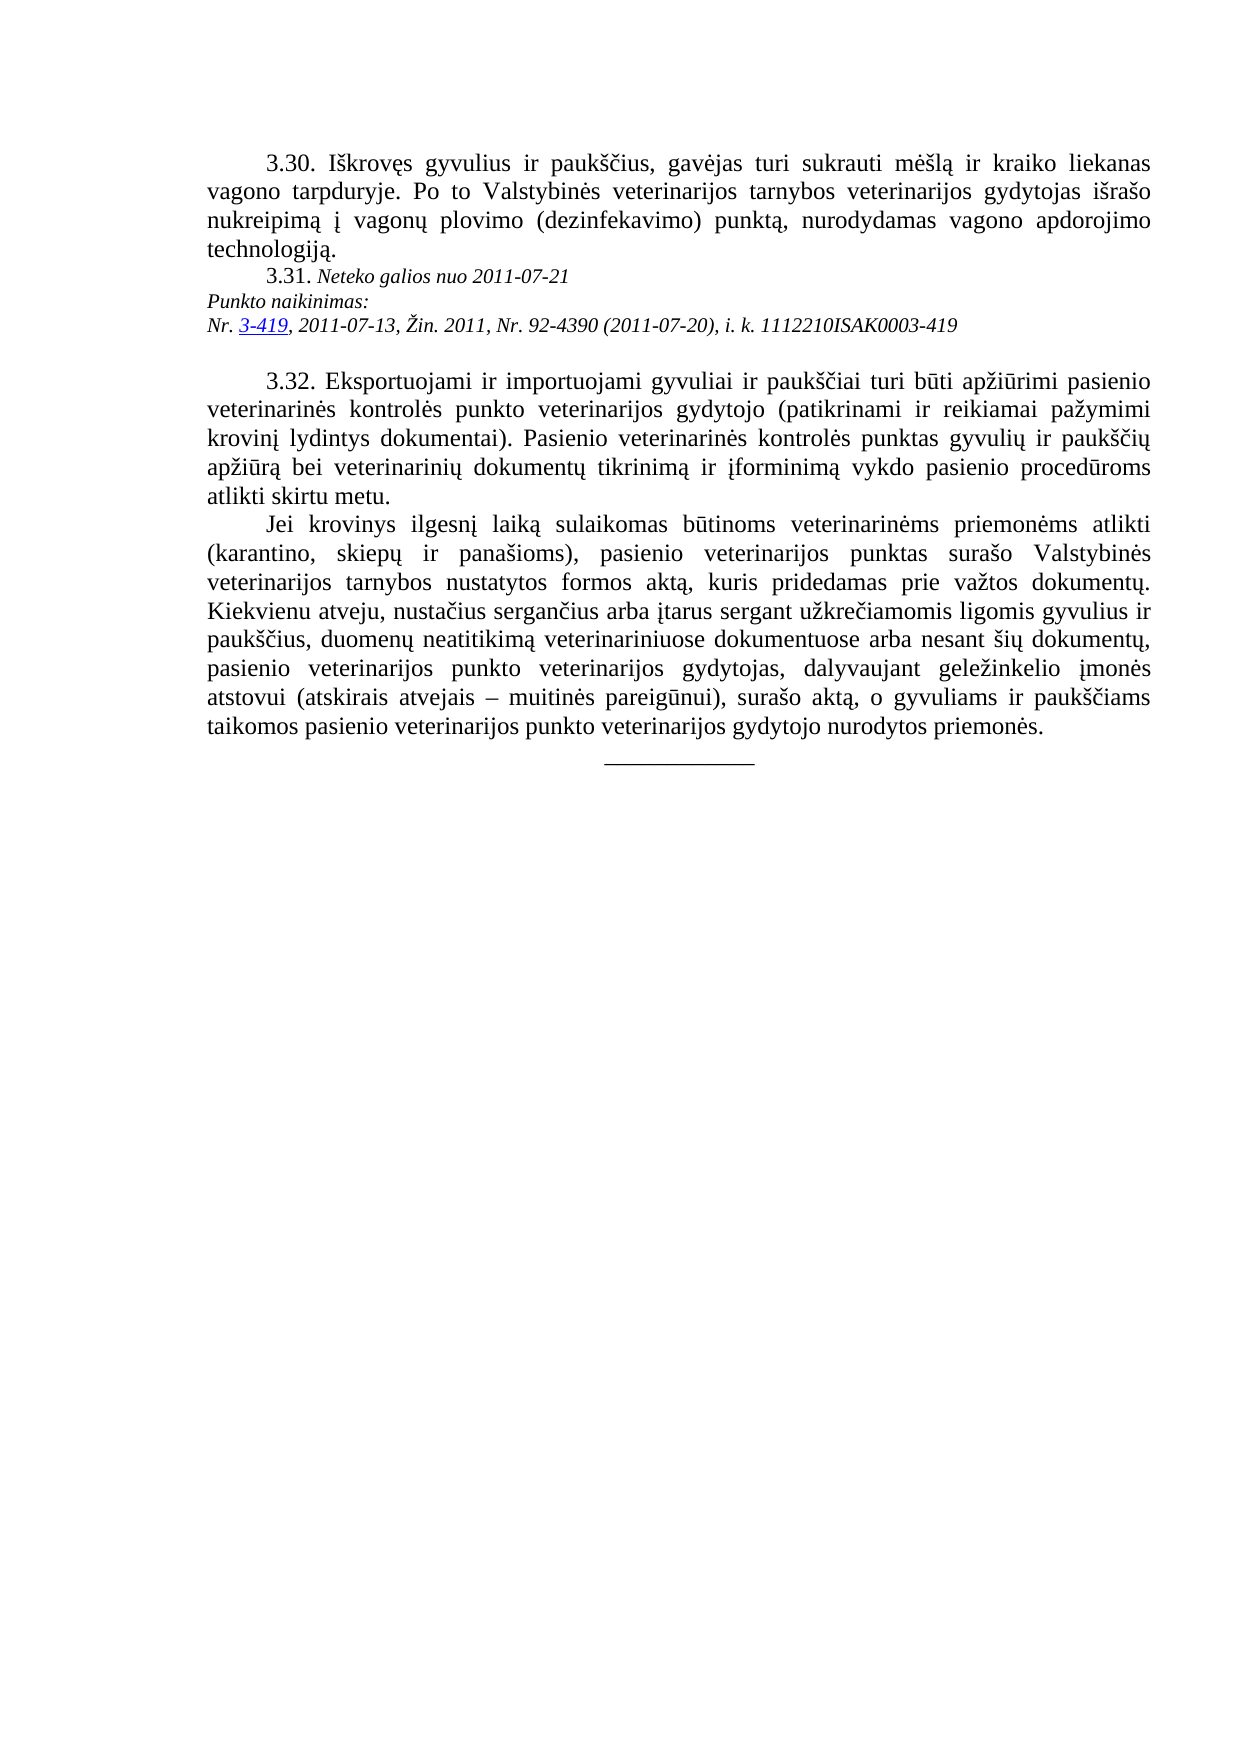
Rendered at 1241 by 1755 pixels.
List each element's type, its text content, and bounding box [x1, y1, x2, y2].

text Punkto naikinimas: [207, 289, 1152, 313]
text ____________ [207, 739, 1152, 768]
text Nr. 3-419, 2011-07-13, Žin. 2011, Nr. 92-4390 (2011-07-20), i. k. 1112210ISAK0003-419 [207, 313, 1152, 337]
text 3.30. Iškrovęs gyvulius ir paukščius, gavėjas turi sukrauti mėšlą ir kraiko liekanas vagono tarpduryje. Po to Valstybinės veterinarijos tarnybos veterinarijos gydytojas išrašo nukreipimą į vagonų plovimo (dezinfekavimo) punktą, nurodydamas vagono apdorojimo technologiją. [207, 148, 1152, 263]
text 3.31. Neteko galios nuo 2011-07-21 [207, 263, 1152, 289]
text Jei krovinys ilgesnį laiką sulaikomas būtinoms veterinarinėms priemonėms atlikti (karantino, skiepų ir panašioms), pasienio veterinarijos punktas surašo Valstybinės veterinarijos tarnybos nustatytos formos aktą, kuris pridedamas prie važtos dokumentų. Kiekvienu atveju, nustačius sergančius arba įtarus sergant užkrečiamomis ligomis gyvulius ir paukščius, duomenų neatitikimą veterinariniuose dokumentuose arba nesant šių dokumentų, pasienio veterinarijos punkto veterinarijos gydytojas, dalyvaujant geležinkelio įmonės atstovui (atskirais atvejais – muitinės pareigūnui), surašo aktą, o gyvuliams ir paukščiams taikomos pasienio veterinarijos punkto veterinarijos gydytojo nurodytos priemonės. [207, 509, 1152, 739]
text 3.32. Eksportuojami ir importuojami gyvuliai ir paukščiai turi būti apžiūrimi pasienio veterinarinės kontrolės punkto veterinarijos gydytojo (patikrinami ir reikiamai pažymimi krovinį lydintys dokumentai). Pasienio veterinarinės kontrolės punktas gyvulių ir paukščių apžiūrą bei veterinarinių dokumentų tikrinimą ir įforminimą vykdo pasienio procedūroms atlikti skirtu metu. [207, 366, 1152, 509]
